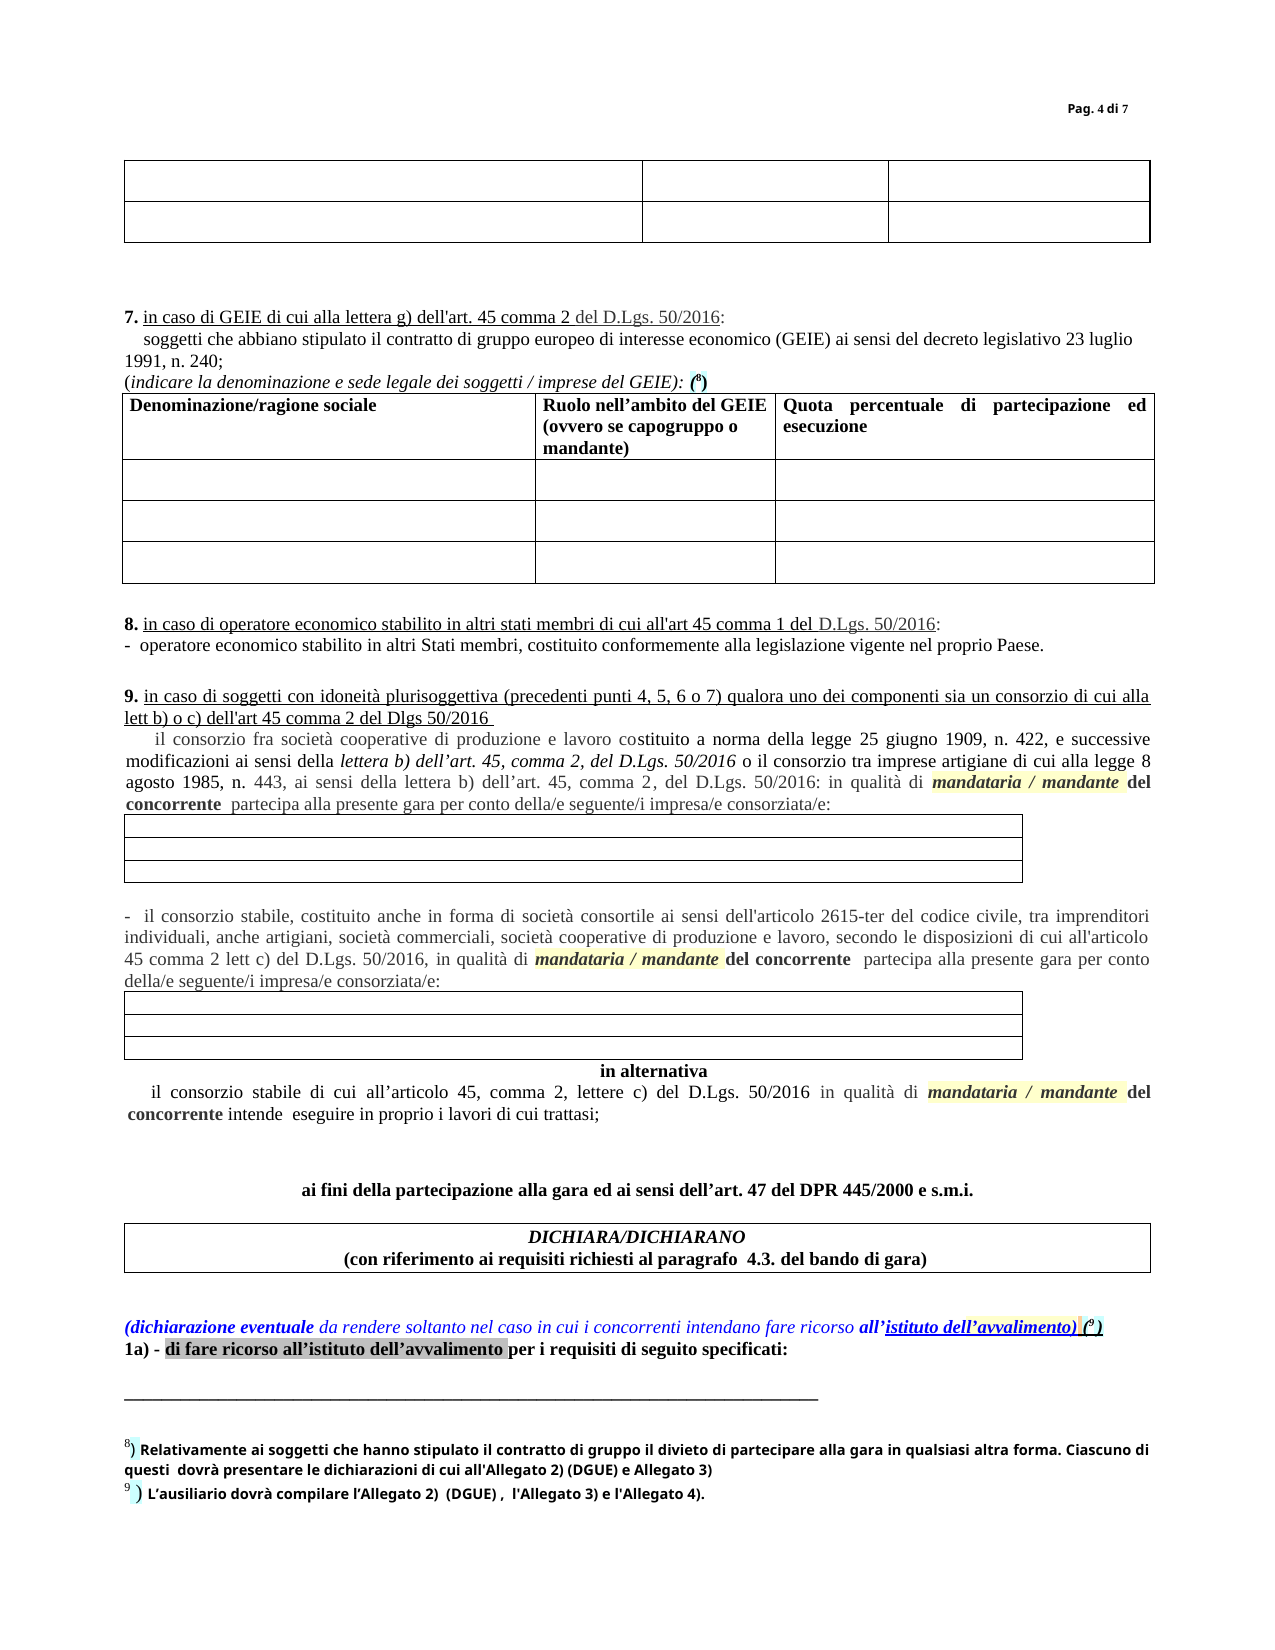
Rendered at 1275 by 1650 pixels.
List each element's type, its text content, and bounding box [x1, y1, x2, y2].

table_cell [643, 202, 888, 242]
table_cell [889, 161, 1149, 201]
table_cell [123, 501, 535, 541]
text ) L’ausiliario dovrà compilare l’Allegato 2) (DGUE) , l'Allegato 3) e l'Allegato 4). [124, 1480, 1151, 1504]
table_header Denominazione/ragione sociale [123, 394, 535, 458]
table_header Quota percentuale di partecipazione ed esecuzione [776, 394, 1154, 458]
table_cell [536, 460, 775, 500]
text 8. in caso di operatore economico stabilito in altri stati membri di cui all'art 45 comma 1 del D.Lgs. 50/2016: [124, 613, 1151, 634]
table_cell [776, 542, 1154, 582]
table_header [125, 815, 1022, 837]
text (con riferimento ai requisiti richiesti al paragrafo 4.3. del bando di gara) [125, 1244, 1150, 1272]
table_cell [125, 838, 1022, 859]
text  il consorzio fra società cooperative di produzione e lavoro costituito a norma della legge 25 giugno 1909, n. 422, e successive modificazioni ai sensi della lettera b) dell’art. 45, comma 2, del D.Lgs. 50/2016 o il consorzio tra imprese artigiane di cui alla legge 8 agosto 1985, n. 443, ai sensi della lettera b) dell’art. 45, comma 2, del D.Lgs. 50/2016: in qualità di mandataria / mandante del concorrente partecipa alla presente gara per conto della/e seguente/i impresa/e consorziata/e: [126, 728, 1151, 814]
table_cell [125, 1037, 1022, 1059]
table_cell [776, 460, 1154, 500]
table_cell [125, 861, 1022, 882]
text __________________________________________________________________________ [124, 1381, 1151, 1402]
text 1a) - di fare ricorso all’istituto dell’avvalimento per i requisiti di seguito specificati: [124, 1337, 1151, 1359]
table_cell [125, 161, 642, 201]
table_cell [125, 1015, 1022, 1036]
text - operatore economico stabilito in altri Stati membri, costituito conformemente alla legislazione vigente nel proprio Paese. [124, 634, 1151, 656]
table_header Ruolo nell’ambito del GEIE (ovvero se capogruppo o mandante) [536, 394, 775, 458]
table_cell [776, 501, 1154, 541]
table_cell [123, 460, 535, 500]
text  soggetti che abbiano stipulato il contratto di gruppo europeo di interesse economico (GEIE) ai sensi del decreto legislativo 23 luglio 1991, n. 240; [124, 328, 1151, 371]
table_cell [125, 202, 642, 242]
table_cell [889, 202, 1149, 242]
table_cell [536, 542, 775, 582]
text 9. in caso di soggetti con idoneità plurisoggettiva (precedenti punti 4, 5, 6 o 7) qualora uno dei componenti sia un consorzio di cui alla lett b) o c) dell'art 45 comma 2 del Dlgs 50/2016 [124, 685, 1151, 728]
text (dichiarazione eventuale da rendere soltanto nel caso in cui i concorrenti intendano fare ricorso all’istituto dell’avvalimento) ( ) [124, 1316, 1151, 1337]
text ) Relativamente ai soggetti che hanno stipulato il contratto di gruppo il divieto di partecipare alla gara in qualsiasi altra forma. Ciascuno di questi dovrà presentare le dichiarazioni di cui all'Allegato 2) (DGUE) e Allegato 3) [124, 1436, 1151, 1480]
table_cell [536, 501, 775, 541]
text Dichiara/dichiarano [125, 1224, 1150, 1244]
text - il consorzio stabile, costituito anche in forma di società consortile ai sensi dell'articolo 2615-ter del codice civile, tra imprenditori individuali, anche artigiani, società commerciali, società cooperative di produzione e lavoro, secondo le disposizioni di cui all'articolo 45 comma 2 lett c) del D.Lgs. 50/2016, in qualità di mandataria / mandante del concorrente partecipa alla presente gara per conto della/e seguente/i impresa/e consorziata/e: [124, 905, 1151, 991]
text in alternativa [161, 1060, 1151, 1081]
text ai fini della partecipazione alla gara ed ai sensi dell’art. 47 del DPR 445/2000 e s.m.i. [124, 1179, 1151, 1201]
table_cell [643, 161, 888, 201]
table_header [125, 992, 1022, 1014]
table_cell [123, 542, 535, 582]
text (indicare la denominazione e sede legale dei soggetti / imprese del GEIE): () [124, 371, 1151, 393]
text 7. in caso di GEIE di cui alla lettera g) dell'art. 45 comma 2 del D.Lgs. 50/2016: [124, 306, 1151, 328]
text  il consorzio stabile di cui all’articolo 45, comma 2, lettere c) del D.Lgs. 50/2016 in qualità di mandataria / mandante del concorrente intende eseguire in proprio i lavori di cui trattasi; [127, 1081, 1151, 1124]
